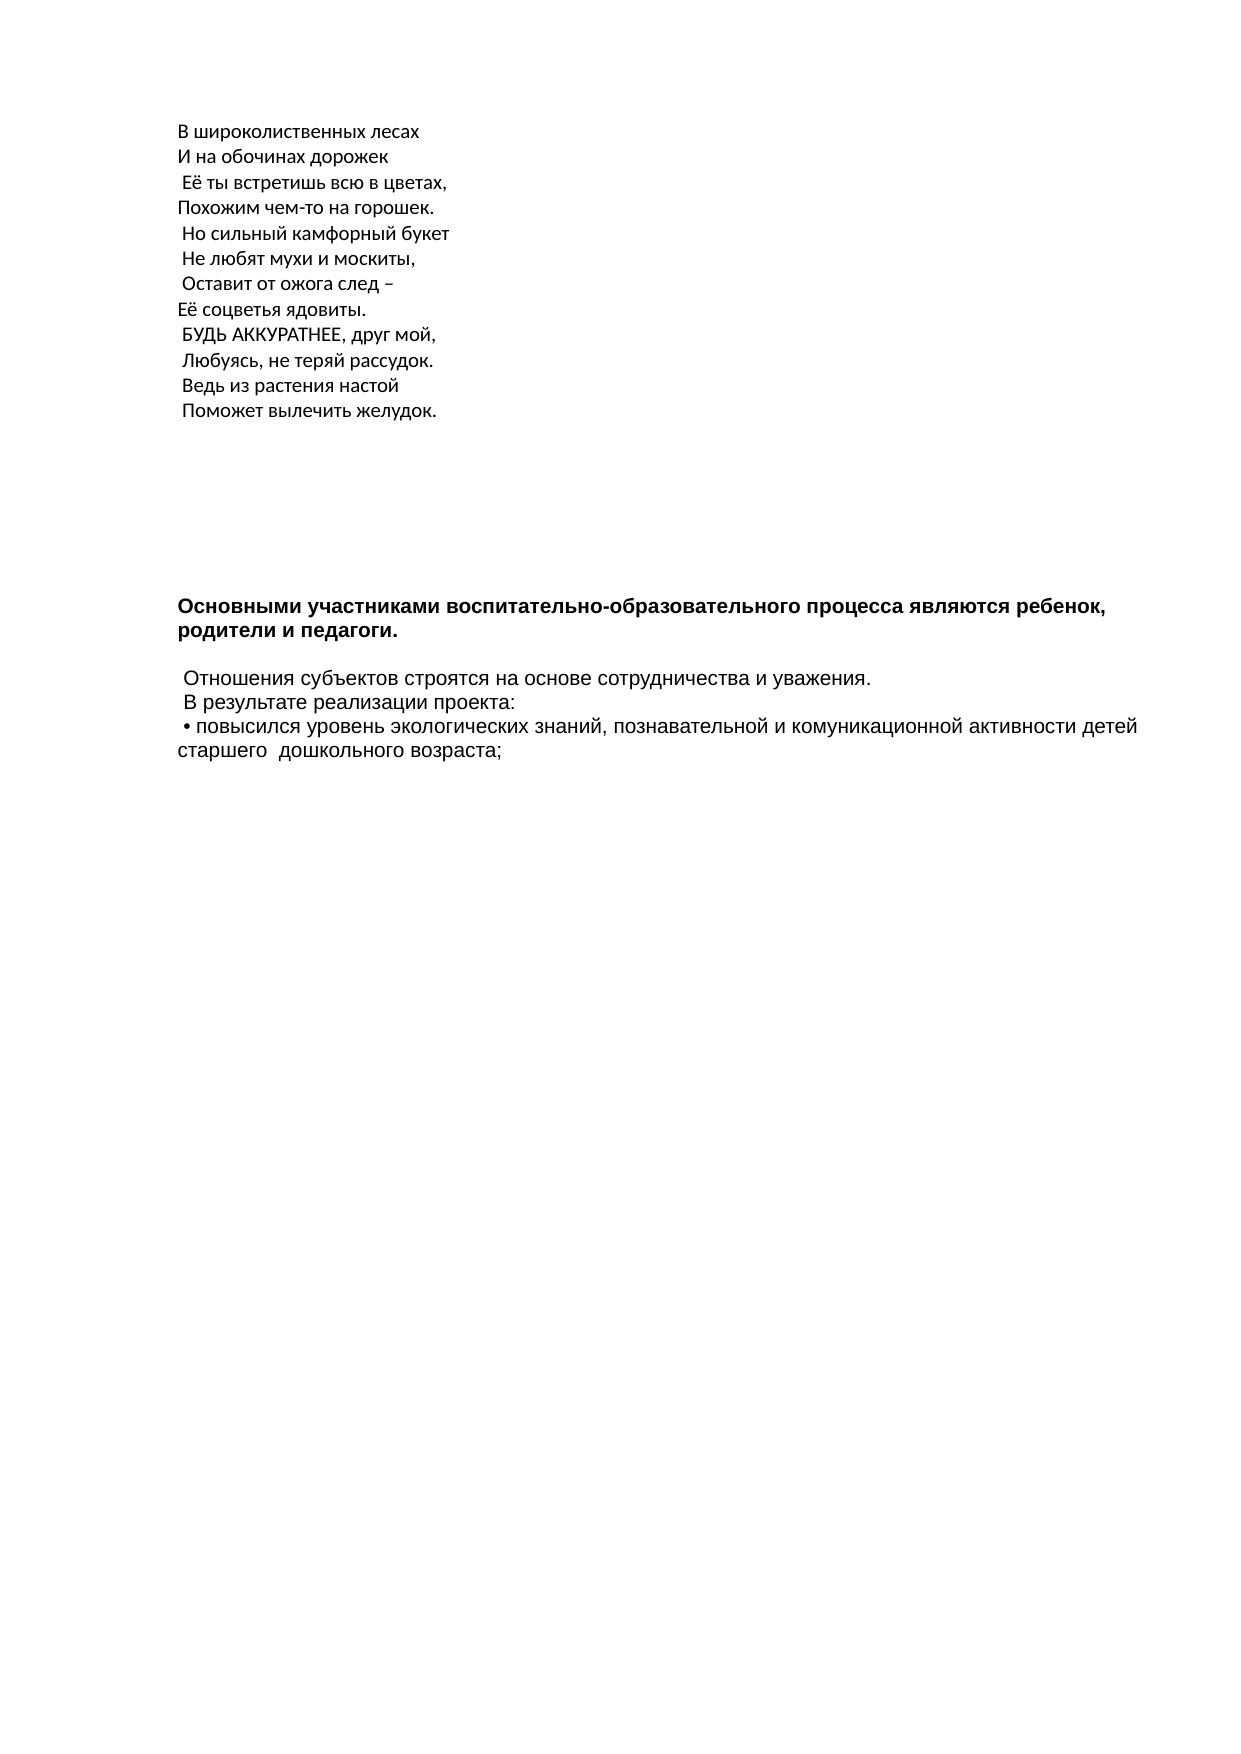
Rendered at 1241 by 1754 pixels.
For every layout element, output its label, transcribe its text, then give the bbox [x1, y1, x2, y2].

text Любуясь, не теряй рассудок. [177, 347, 1152, 372]
text В широколиственных лесах [177, 118, 1152, 143]
text Не любят мухи и москиты, [177, 245, 1152, 271]
text БУДЬ АККУРАТНЕЕ, друг мой, [177, 321, 1152, 347]
text Ведь из растения настой [177, 372, 1152, 398]
text • повысился уровень экологических знаний, познавательной и комуникационной активности детей старшего дошкольного возраста; [177, 713, 1152, 761]
text Её ты встретишь всю в цветах, [177, 169, 1152, 194]
text В результате реализации проекта: [177, 689, 1152, 713]
text Отношения субъектов строятся на основе сотрудничества и уважения. [177, 666, 1152, 689]
text И на обочинах дорожек [177, 143, 1152, 169]
text Её соцветья ядовиты. [177, 296, 1152, 321]
text Основными участниками воспитательно-образовательного процесса являются ребенок, родители и педагоги. [177, 594, 1152, 642]
text Но сильный камфорный букет [177, 220, 1152, 245]
text Поможет вылечить желудок. [177, 398, 1152, 423]
text Похожим чем-то на горошек. [177, 194, 1152, 220]
text Оставит от ожога след – [177, 271, 1152, 296]
